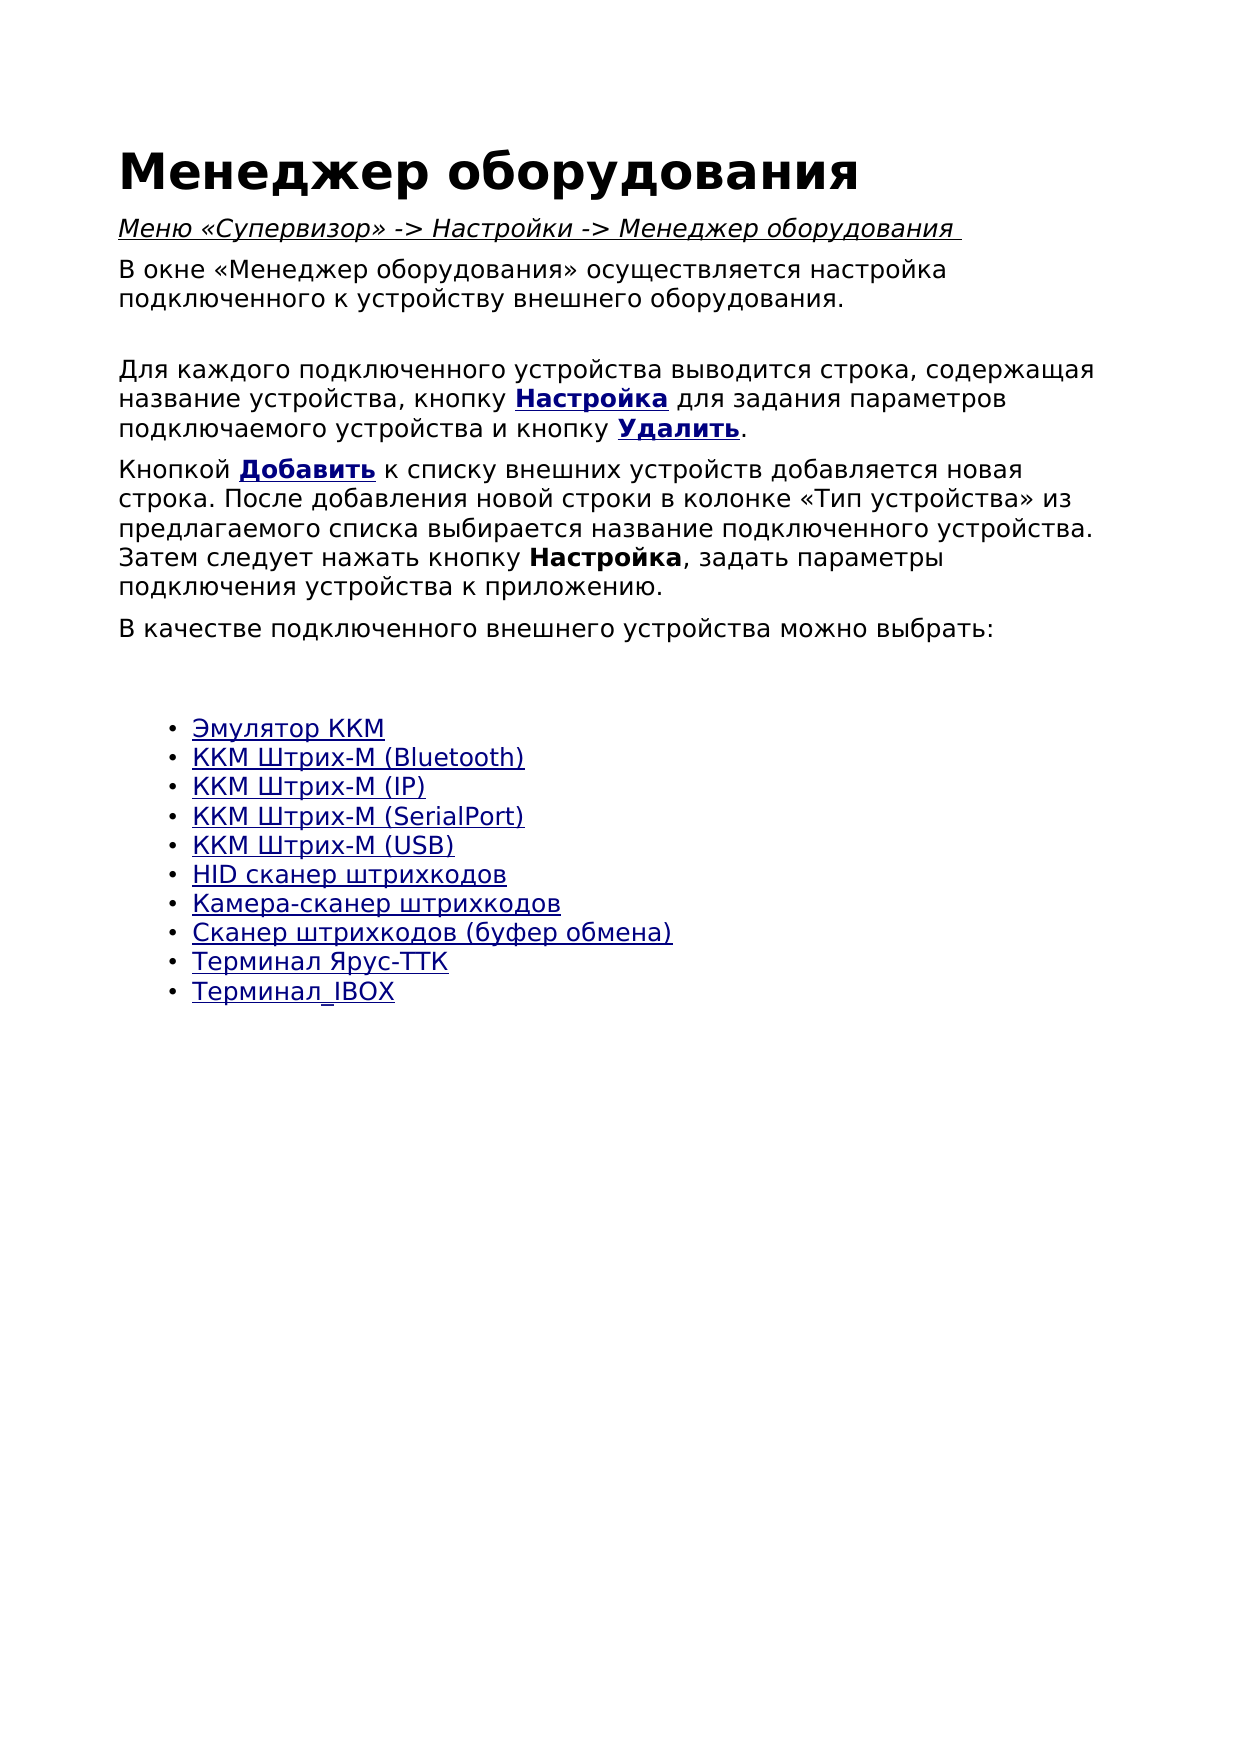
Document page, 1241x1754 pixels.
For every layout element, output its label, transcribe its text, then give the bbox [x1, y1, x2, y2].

list ККМ Штрих-М (SerialPort) [177, 802, 1122, 831]
text Меню «Супервизор» -> Настройки -> Менеджер оборудования [118, 214, 1122, 243]
list Сканер штрихкодов (буфер обмена) [177, 918, 1122, 947]
list HID сканер штрихкодов [177, 860, 1122, 889]
list ККМ Штрих-М (USB) [177, 831, 1122, 860]
list Эмулятор ККМ [177, 714, 1122, 743]
list ККМ Штрих-М (Bluetooth) [177, 743, 1122, 772]
list Терминал Ярус-ТТК [177, 947, 1122, 977]
text Кнопкой Добавить к списку внешних устройств добавляется новая строка. После добавления новой строки в колонке «Тип устройства» из предлагаемого списка выбирается название подключенного устройства. Затем следует нажать кнопку Настройка, задать параметры подключения устройства к приложению. [118, 456, 1122, 601]
list Камера-сканер штрихкодов [177, 889, 1122, 918]
list ККМ Штрих-М (IP) [177, 772, 1122, 802]
text В качестве подключенного внешнего устройства можно выбрать: [118, 614, 1122, 672]
subtitle Менеджер оборудования [118, 143, 1122, 201]
text Для каждого подключенного устройства выводится строка, содержащая название устройства, кнопку Настройка для задания параметров подключаемого устройства и кнопку Удалить. [118, 356, 1122, 443]
list Терминал_IBOX [177, 977, 1122, 1006]
text В окне «Менеджер оборудования» осуществляется настройка подключенного к устройству внешнего оборудования. [118, 256, 1122, 343]
